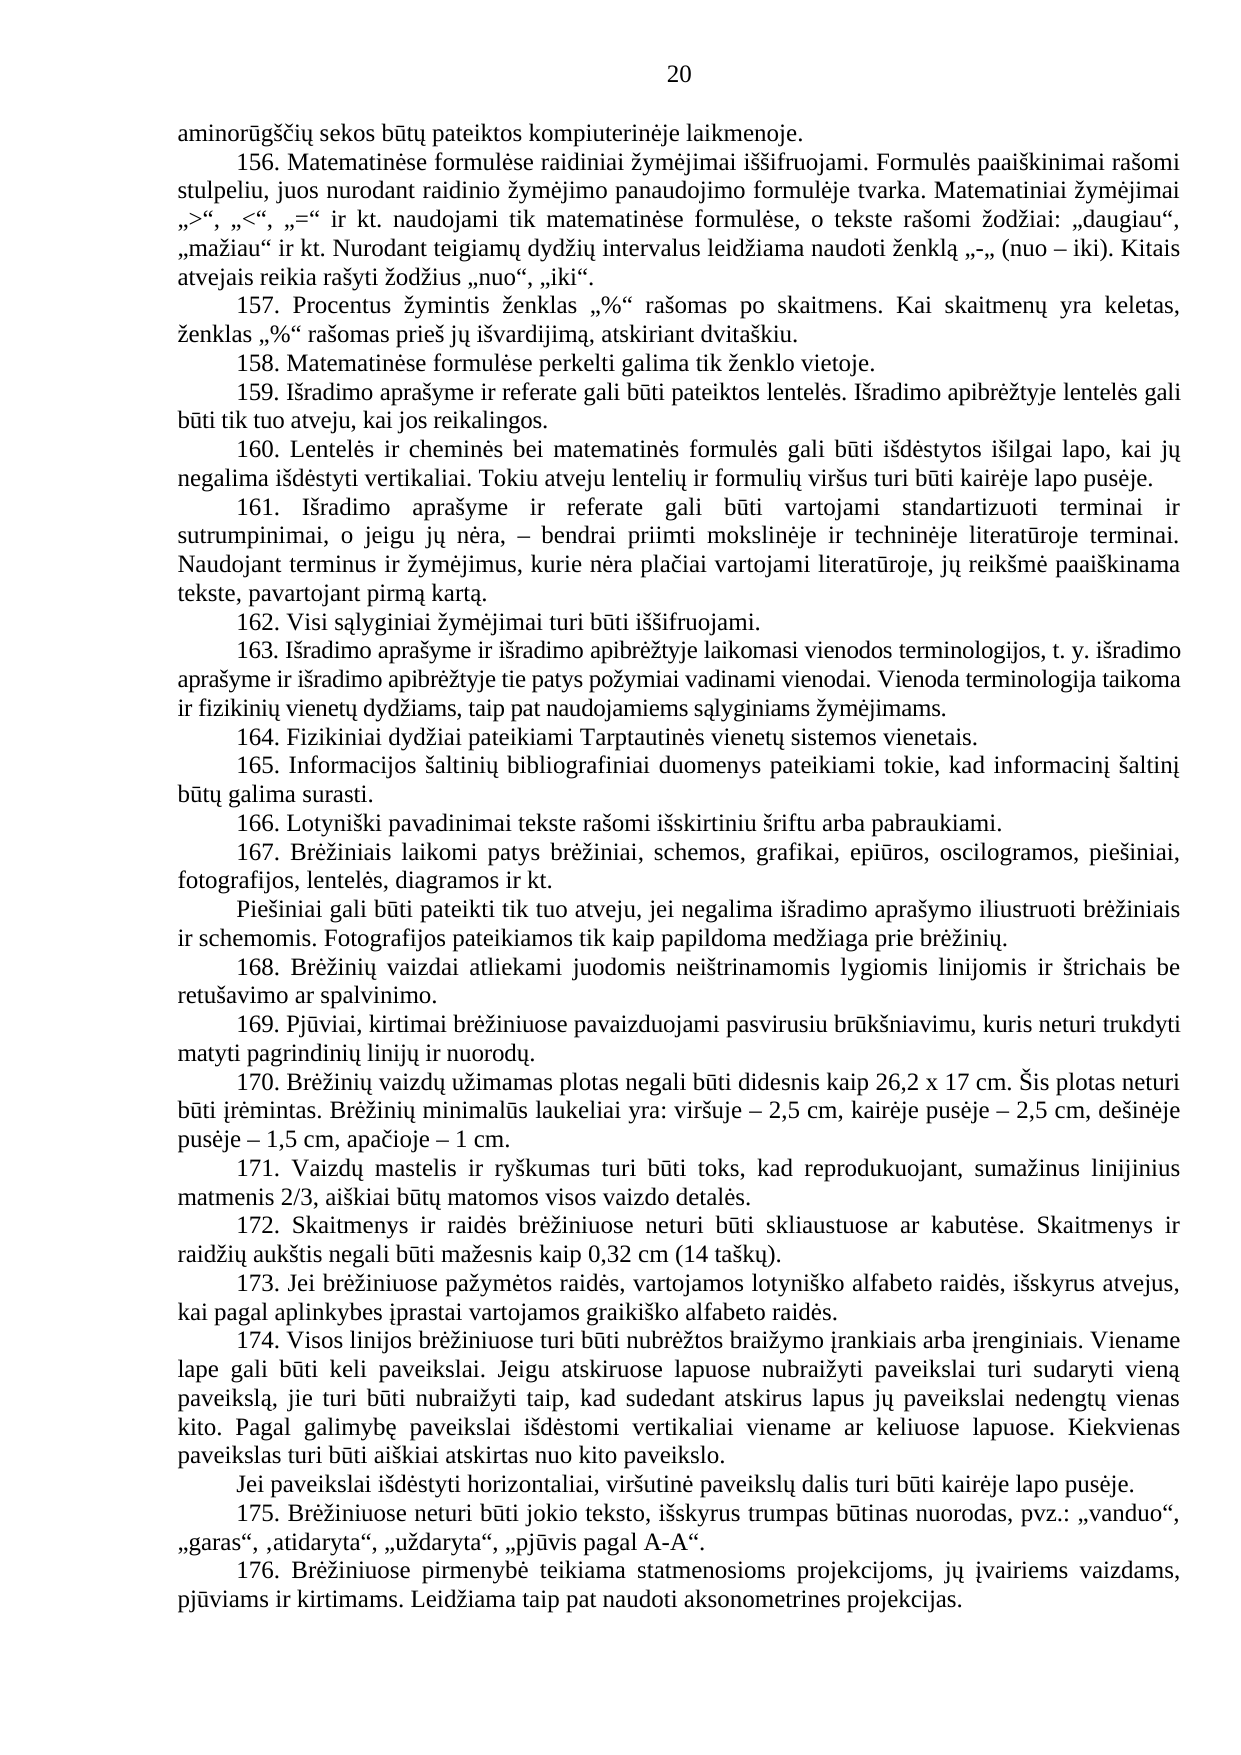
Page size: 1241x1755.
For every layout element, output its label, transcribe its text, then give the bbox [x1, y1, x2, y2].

text 164. Fizikiniai dydžiai pateikiami Tarptautinės vienetų sistemos vienetais. [177, 722, 1181, 751]
text 161. Išradimo aprašyme ir referate gali būti vartojami standartizuoti terminai ir sutrumpinimai, o jeigu jų nėra, – bendrai priimti mokslinėje ir techninėje literatūroje terminai. Naudojant terminus ir žymėjimus, kurie nėra plačiai vartojami literatūroje, jų reikšmė paaiškinama tekste, pavartojant pirmą kartą. [177, 492, 1181, 607]
text 172. Skaitmenys ir raidės brėžiniuose neturi būti skliaustuose ar kabutėse. Skaitmenys ir raidžių aukštis negali būti mažesnis kaip 0,32 cm (14 taškų). [177, 1211, 1181, 1268]
text 162. Visi sąlyginiai žymėjimai turi būti iššifruojami. [177, 607, 1181, 636]
text 165. Informacijos šaltinių bibliografiniai duomenys pateikiami tokie, kad informacinį šaltinį būtų galima surasti. [177, 751, 1181, 808]
text aminorūgščių sekos būtų pateiktos kompiuterinėje laikmenoje. [177, 118, 1181, 147]
text Jei paveikslai išdėstyti horizontaliai, viršutinė paveikslų dalis turi būti kairėje lapo pusėje. [177, 1469, 1181, 1498]
text 170. Brėžinių vaizdų užimamas plotas negali būti didesnis kaip 26,2 x 17 cm. Šis plotas neturi būti įrėmintas. Brėžinių minimalūs laukeliai yra: viršuje – 2,5 cm, kairėje pusėje – 2,5 cm, dešinėje pusėje – 1,5 cm, apačioje – 1 cm. [177, 1067, 1181, 1153]
text 163. Išradimo aprašyme ir išradimo apibrėžtyje laikomasi vienodos terminologijos, t. y. išradimo aprašyme ir išradimo apibrėžtyje tie patys požymiai vadinami vienodai. Vienoda terminologija taikoma ir fizikinių vienetų dydžiams, taip pat naudojamiems sąlyginiams žymėjimams. [177, 636, 1181, 722]
text 167. Brėžiniais laikomi patys brėžiniai, schemos, grafikai, epiūros, oscilogramos, piešiniai, fotografijos, lentelės, diagramos ir kt. [177, 837, 1181, 894]
text Piešiniai gali būti pateikti tik tuo atveju, jei negalima išradimo aprašymo iliustruoti brėžiniais ir schemomis. Fotografijos pateikiamos tik kaip papildoma medžiaga prie brėžinių. [177, 894, 1181, 952]
text 171. Vaizdų mastelis ir ryškumas turi būti toks, kad reprodukuojant, sumažinus linijinius matmenis 2/3, aiškiai būtų matomos visos vaizdo detalės. [177, 1153, 1181, 1211]
text 173. Jei brėžiniuose pažymėtos raidės, vartojamos lotyniško alfabeto raidės, išskyrus atvejus, kai pagal aplinkybes įprastai vartojamos graikiško alfabeto raidės. [177, 1268, 1181, 1326]
text 175. Brėžiniuose neturi būti jokio teksto, išskyrus trumpas būtinas nuorodas, pvz.: „vanduo“, „garas“, ‚atidaryta“, „uždaryta“, „pjūvis pagal A-A“. [177, 1498, 1181, 1556]
text 157. Procentus žymintis ženklas „%“ rašomas po skaitmens. Kai skaitmenų yra keletas, ženklas „%“ rašomas prieš jų išvardijimą, atskiriant dvitaškiu. [177, 291, 1181, 348]
text 160. Lentelės ir cheminės bei matematinės formulės gali būti išdėstytos išilgai lapo, kai jų negalima išdėstyti vertikaliai. Tokiu atveju lentelių ir formulių viršus turi būti kairėje lapo pusėje. [177, 434, 1181, 492]
text 169. Pjūviai, kirtimai brėžiniuose pavaizduojami pasvirusiu brūkšniavimu, kuris neturi trukdyti matyti pagrindinių linijų ir nuorodų. [177, 1009, 1181, 1067]
text 156. Matematinėse formulėse raidiniai žymėjimai iššifruojami. Formulės paaiškinimai rašomi stulpeliu, juos nurodant raidinio žymėjimo panaudojimo formulėje tvarka. Matematiniai žymėjimai „>“, „<“, „=“ ir kt. naudojami tik matematinėse formulėse, o tekste rašomi žodžiai: „daugiau“, „mažiau“ ir kt. Nurodant teigiamų dydžių intervalus leidžiama naudoti ženklą „-„ (nuo – iki). Kitais atvejais reikia rašyti žodžius „nuo“, „iki“. [177, 147, 1181, 291]
text 166. Lotyniški pavadinimai tekste rašomi išskirtiniu šriftu arba pabraukiami. [177, 808, 1181, 837]
text 168. Brėžinių vaizdai atliekami juodomis neištrinamomis lygiomis linijomis ir štrichais be retušavimo ar spalvinimo. [177, 952, 1181, 1009]
text 174. Visos linijos brėžiniuose turi būti nubrėžtos braižymo įrankiais arba įrenginiais. Viename lape gali būti keli paveikslai. Jeigu atskiruose lapuose nubraižyti paveikslai turi sudaryti vieną paveikslą, jie turi būti nubraižyti taip, kad sudedant atskirus lapus jų paveikslai nedengtų vienas kito. Pagal galimybę paveikslai išdėstomi vertikaliai viename ar keliuose lapuose. Kiekvienas paveikslas turi būti aiškiai atskirtas nuo kito paveikslo. [177, 1326, 1181, 1469]
text 176. Brėžiniuose pirmenybė teikiama statmenosioms projekcijoms, jų įvairiems vaizdams, pjūviams ir kirtimams. Leidžiama taip pat naudoti aksonometrines projekcijas. [177, 1556, 1181, 1613]
text 158. Matematinėse formulėse perkelti galima tik ženklo vietoje. [177, 348, 1181, 377]
text 159. Išradimo aprašyme ir referate gali būti pateiktos lentelės. Išradimo apibrėžtyje lentelės gali būti tik tuo atveju, kai jos reikalingos. [177, 377, 1181, 434]
